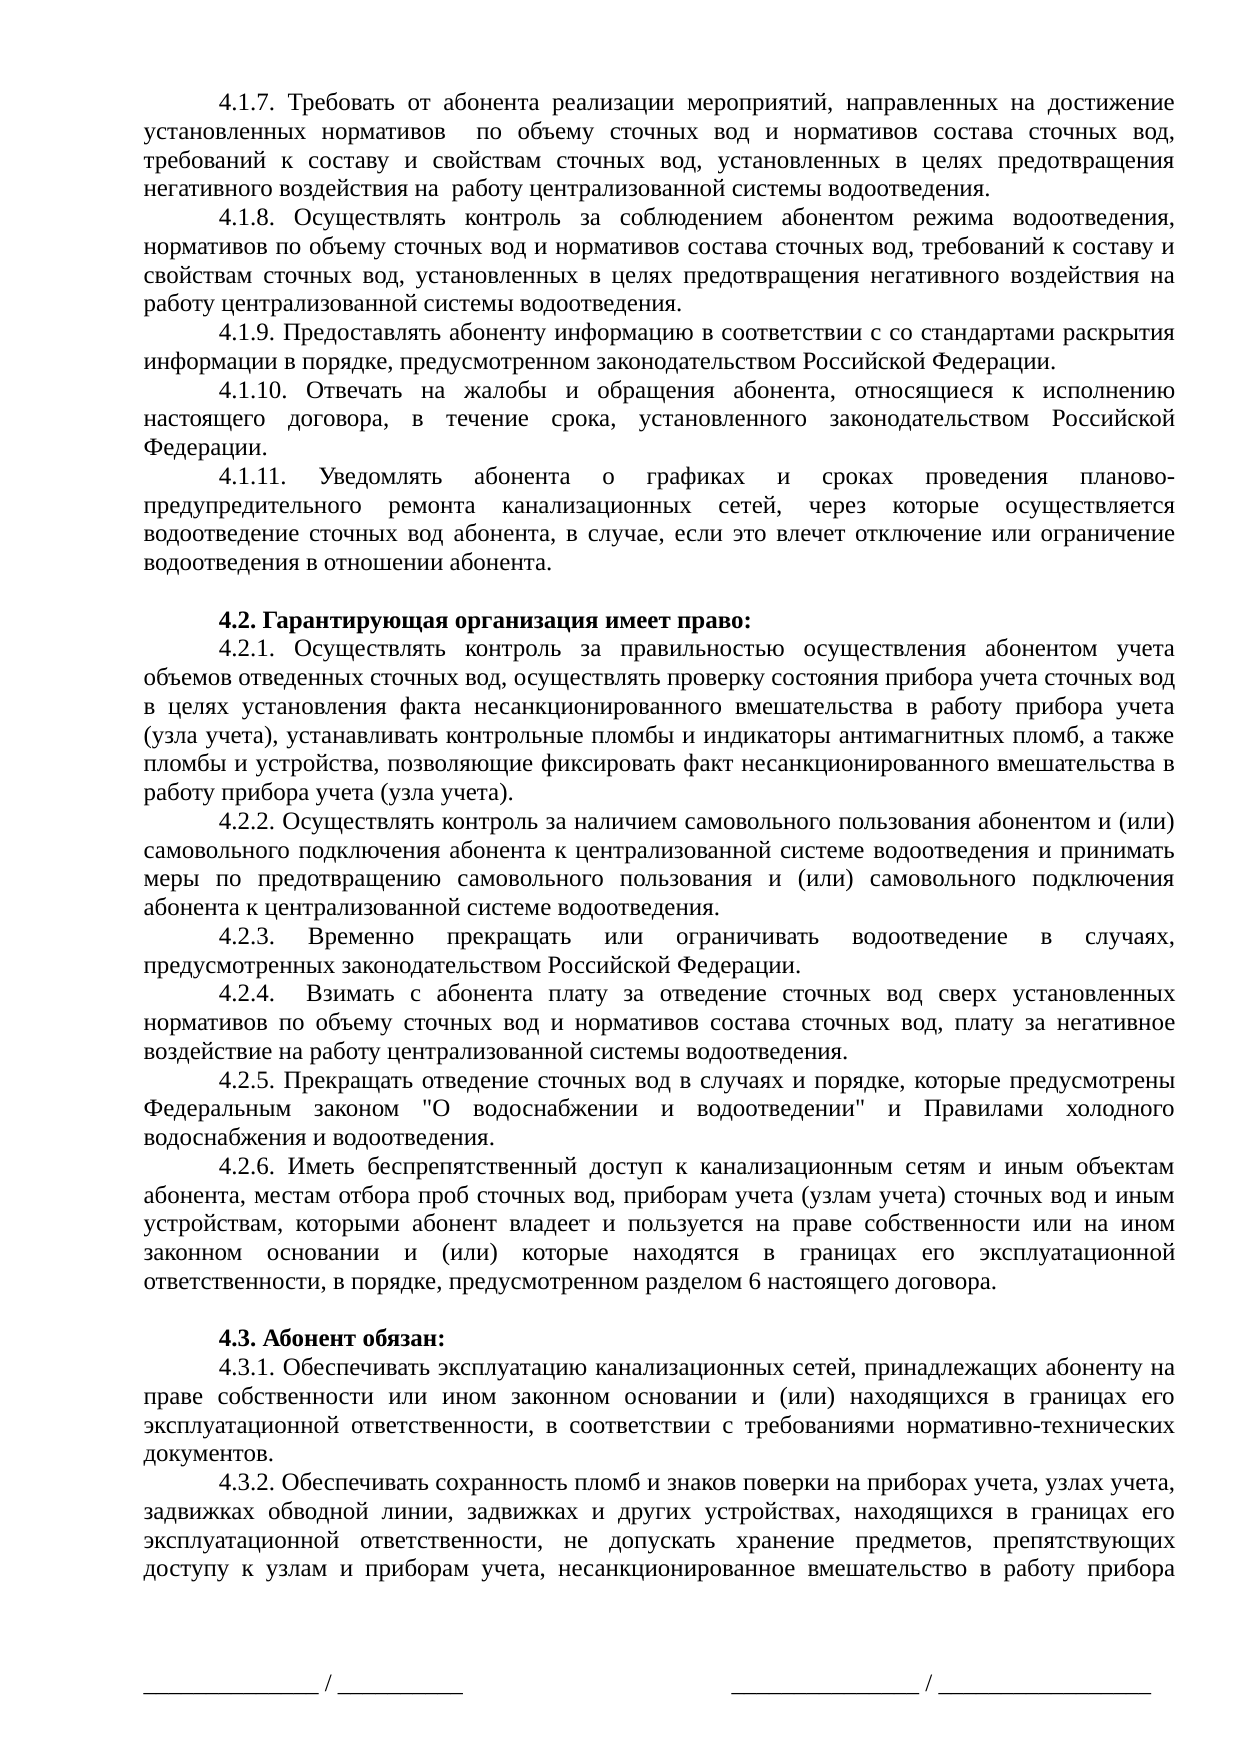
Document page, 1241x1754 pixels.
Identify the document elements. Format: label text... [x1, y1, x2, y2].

text 4.3.1. Обеспечивать эксплуатацию канализационных сетей, принадлежащих абоненту на праве собственности или ином законном основании и (или) находящихся в границах его эксплуатационной ответственности, в соответствии с требованиями нормативно-технических документов. [143, 1352, 1176, 1467]
text 4.1.8. Осуществлять контроль за соблюдением абонентом режима водоотведения, нормативов по объему сточных вод и нормативов состава сточных вод, требований к составу и свойствам сточных вод, установленных в целях предотвращения негативного воздействия на работу централизованной системы водоотведения. [143, 202, 1176, 317]
text 4.1.9. Предоставлять абоненту информацию в соответствии с со стандартами раскрытия информации в порядке, предусмотренном законодательством Российской Федерации. [143, 317, 1176, 375]
text 4.2.5. Прекращать отведение сточных вод в случаях и порядке, которые предусмотрены Федеральным законом "О водоснабжении и водоотведении" и Правилами холодного водоснабжения и водоотведения. [143, 1065, 1176, 1151]
text 4.2.4. Взимать с абонента плату за отведение сточных вод сверх установленных нормативов по объему сточных вод и нормативов состава сточных вод, плату за негативное воздействие на работу централизованной системы водоотведения. [143, 978, 1176, 1065]
text 4.3. Абонент обязан: [143, 1323, 1176, 1352]
text 4.1.7. Требовать от абонента реализации мероприятий, направленных на достижение установленных нормативов по объему сточных вод и нормативов состава сточных вод, требований к составу и свойствам сточных вод, установленных в целях предотвращения негативного воздействия на работу централизованной системы водоотведения. [143, 87, 1176, 202]
text 4.2.6. Иметь беспрепятственный доступ к канализационным сетям и иным объектам абонента, местам отбора проб сточных вод, приборам учета (узлам учета) сточных вод и иным устройствам, которыми абонент владеет и пользуется на праве собственности или на ином законном основании и (или) которые находятся в границах его эксплуатационной ответственности, в порядке, предусмотренном разделом 6 настоящего договора. [143, 1151, 1176, 1295]
text 4.1.10. Отвечать на жалобы и обращения абонента, относящиеся к исполнению настоящего договора, в течение срока, установленного законодательством Российской Федерации. [143, 375, 1176, 461]
text 4.2. Гарантирующая организация имеет право: [143, 605, 1176, 633]
text 4.3.2. Обеспечивать сохранность пломб и знаков поверки на приборах учета, узлах учета, задвижках обводной линии, задвижках и других устройствах, находящихся в границах его эксплуатационной ответственности, не допускать хранение предметов, препятствующих доступу к узлам и приборам учета, несанкционированное вмешательство в работу прибора [143, 1467, 1176, 1582]
text 4.1.11. Уведомлять абонента о графиках и сроках проведения планово-предупредительного ремонта канализационных сетей, через которые осуществляется водоотведение сточных вод абонента, в случае, если это влечет отключение или ограничение водоотведения в отношении абонента. [143, 461, 1176, 576]
text 4.2.2. Осуществлять контроль за наличием самовольного пользования абонентом и (или) самовольного подключения абонента к централизованной системе водоотведения и принимать меры по предотвращению самовольного пользования и (или) самовольного подключения абонента к централизованной системе водоотведения. [143, 806, 1176, 921]
text 4.2.3. Временно прекращать или ограничивать водоотведение в случаях, предусмотренных законодательством Российской Федерации. [143, 921, 1176, 978]
text 4.2.1. Осуществлять контроль за правильностью осуществления абонентом учета объемов отведенных сточных вод, осуществлять проверку состояния прибора учета сточных вод в целях установления факта несанкционированного вмешательства в работу прибора учета (узла учета), устанавливать контрольные пломбы и индикаторы антимагнитных пломб, а также пломбы и устройства, позволяющие фиксировать факт несанкционированного вмешательства в работу прибора учета (узла учета). [143, 633, 1176, 806]
